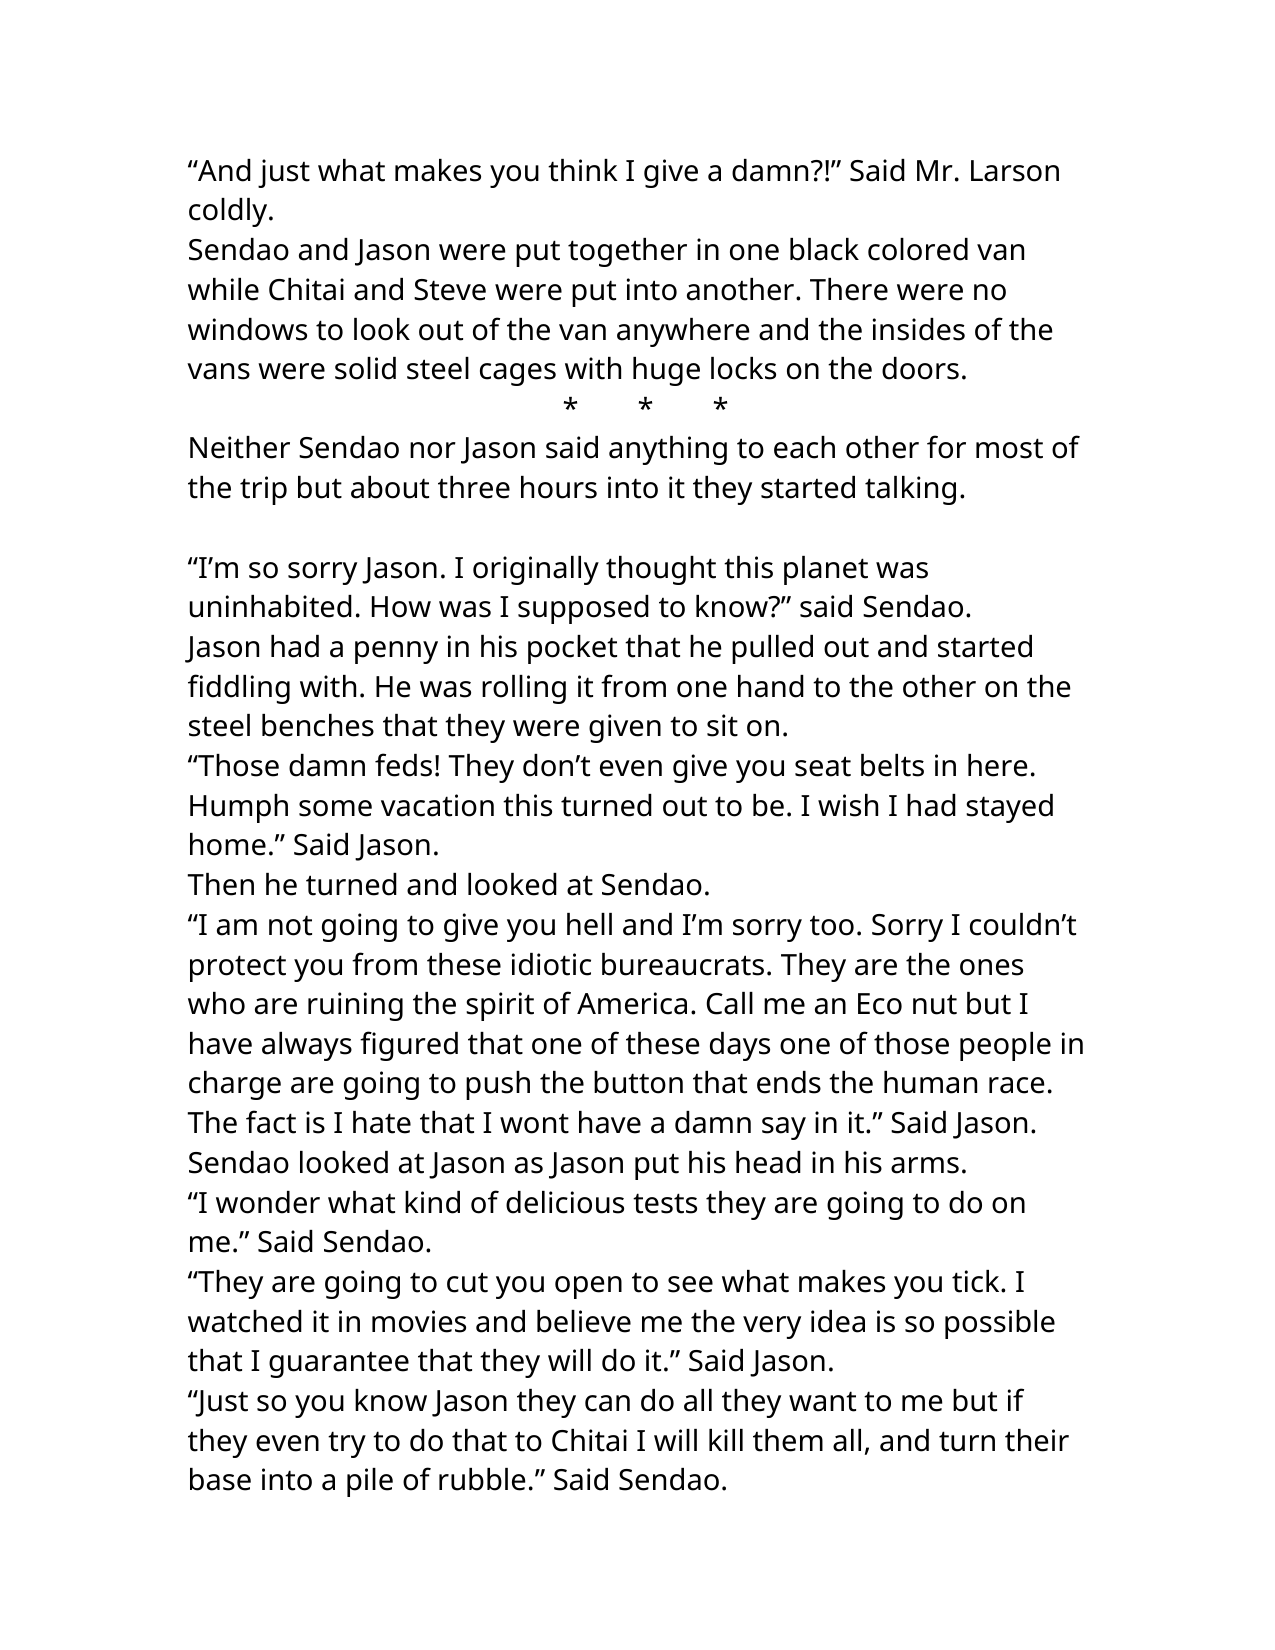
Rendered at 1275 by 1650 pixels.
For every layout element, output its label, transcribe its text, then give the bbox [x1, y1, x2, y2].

text “Just so you know Jason they can do all they want to me but if they even try to do that to Chitai I will kill them all, and turn their base into a pile of rubble.” Said Sendao. [187, 1380, 1087, 1499]
text Neither Sendao nor Jason said anything to each other for most of the trip but about three hours into it they started talking. [187, 428, 1087, 507]
text “They are going to cut you open to see what makes you tick. I watched it in movies and believe me the very idea is so possible that I guarantee that they will do it.” Said Jason. [187, 1261, 1087, 1380]
text “I am not going to give you hell and I’m sorry too. Sorry I couldn’t protect you from these idiotic bureaucrats. They are the ones who are ruining the spirit of America. Call me an Eco nut but I have always figured that one of these days one of those people in charge are going to push the button that ends the human race. The fact is I hate that I wont have a damn say in it.” Said Jason. [187, 904, 1087, 1142]
text Sendao and Jason were put together in one black colored van while Chitai and Steve were put into another. There were no windows to look out of the van anywhere and the insides of the vans were solid steel cages with huge locks on the doors. [187, 229, 1087, 388]
text * * * [187, 388, 1087, 428]
text “I’m so sorry Jason. I originally thought this planet was uninhabited. How was I supposed to know?” said Sendao. [187, 547, 1087, 626]
text “And just what makes you think I give a damn?!” Said Mr. Larson coldly. [187, 150, 1087, 229]
text “I wonder what kind of delicious tests they are going to do on me.” Said Sendao. [187, 1182, 1087, 1261]
text Sendao looked at Jason as Jason put his head in his arms. [187, 1142, 1087, 1182]
text Jason had a penny in his pocket that he pulled out and started fiddling with. He was rolling it from one hand to the other on the steel benches that they were given to sit on. [187, 626, 1087, 745]
text “Those damn feds! They don’t even give you seat belts in here. Humph some vacation this turned out to be. I wish I had stayed home.” Said Jason. [187, 745, 1087, 864]
text Then he turned and looked at Sendao. [187, 864, 1087, 904]
